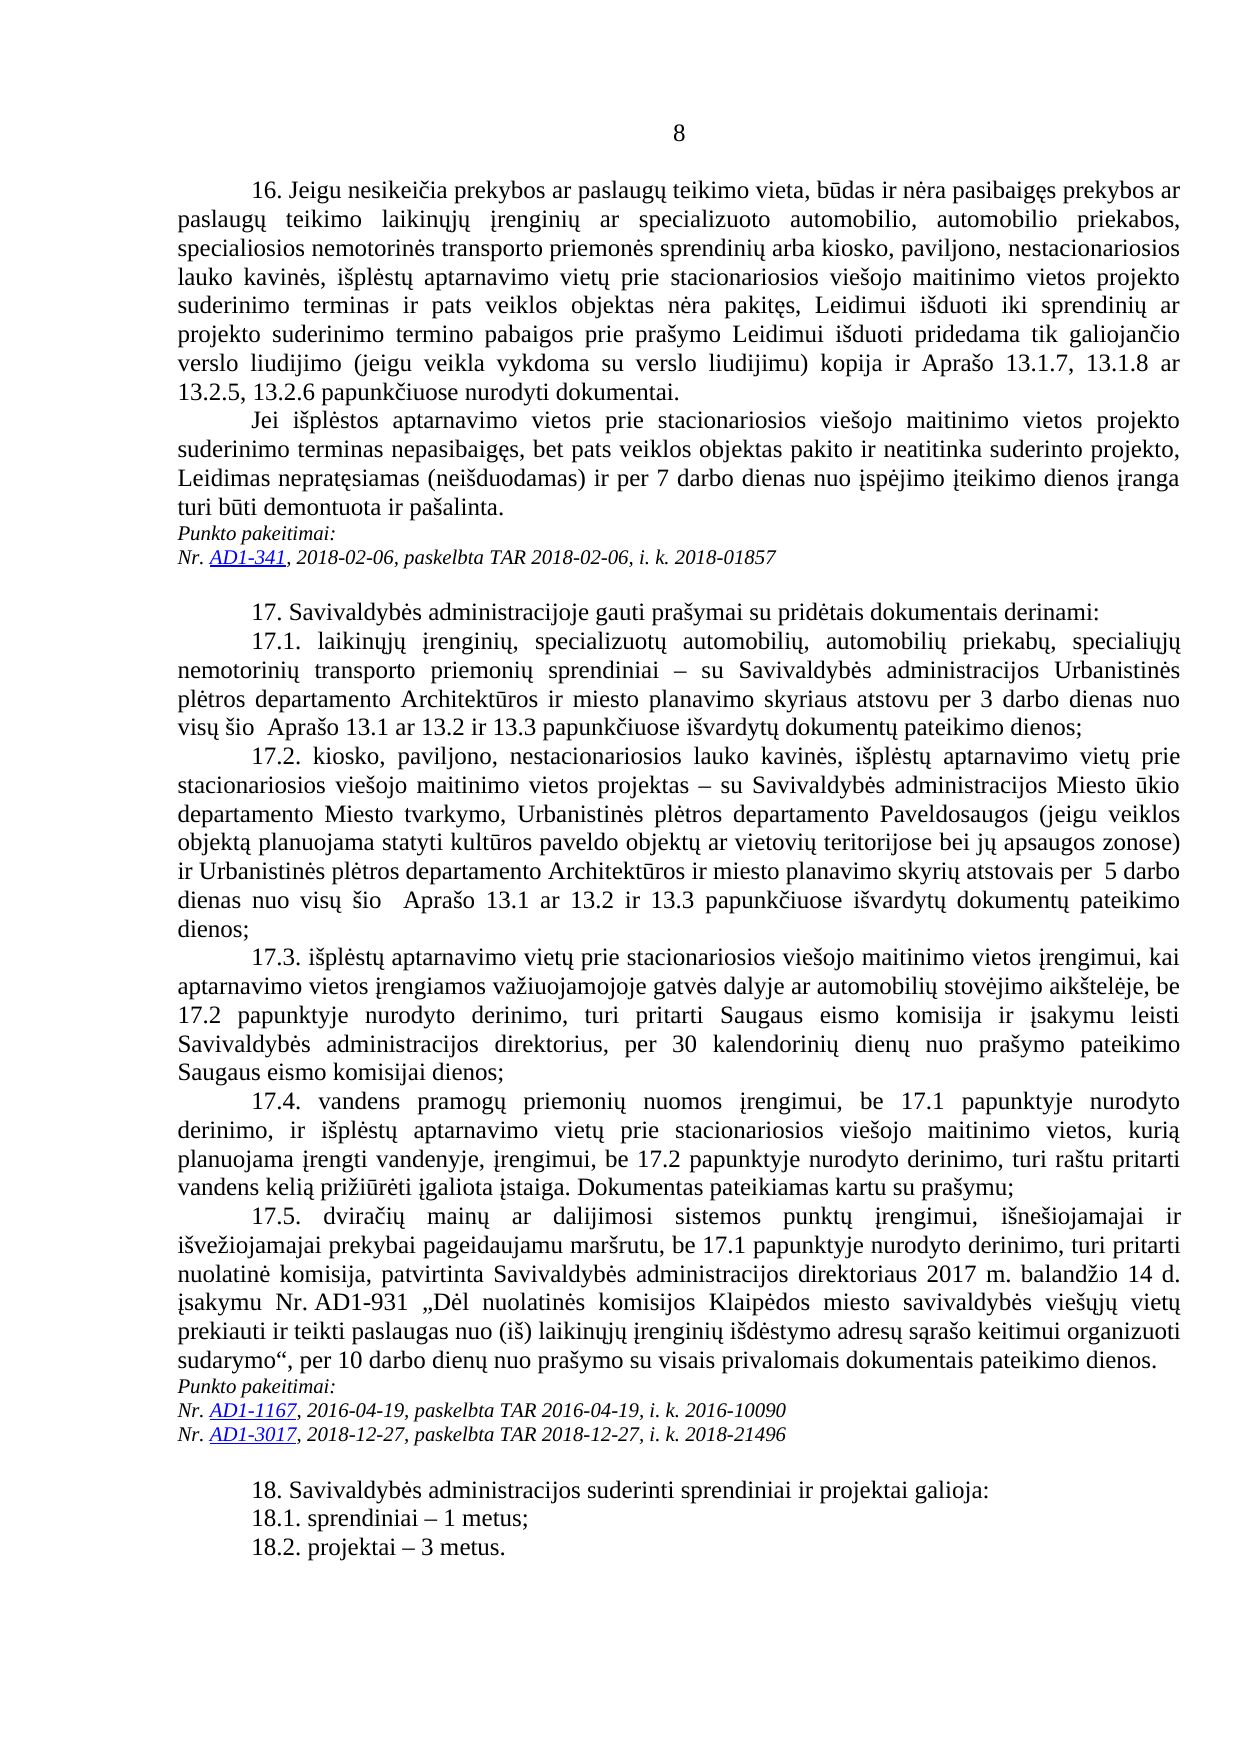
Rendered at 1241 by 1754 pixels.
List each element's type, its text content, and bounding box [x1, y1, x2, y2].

text 17.1. laikinųjų įrenginių, specializuotų automobilių, automobilių priekabų, specialiųjų nemotorinių transporto priemonių sprendiniai – su Savivaldybės administracijos Urbanistinės plėtros departamento Architektūros ir miesto planavimo skyriaus atstovu per 3 darbo dienas nuo visų šio Aprašo 13.1 ar 13.2 ir 13.3 papunkčiuose išvardytų dokumentų pateikimo dienos; [177, 626, 1181, 741]
text Nr. AD1-341, 2018-02-06, paskelbta TAR 2018-02-06, i. k. 2018-01857 [177, 545, 1181, 569]
text 17.4. vandens pramogų priemonių nuomos įrengimui, be 17.1 papunktyje nurodyto derinimo, ir išplėstų aptarnavimo vietų prie stacionariosios viešojo maitinimo vietos, kurią planuojama įrengti vandenyje, įrengimui, be 17.2 papunktyje nurodyto derinimo, turi raštu pritarti vandens kelią prižiūrėti įgaliota įstaiga. Dokumentas pateikiamas kartu su prašymu; [177, 1086, 1181, 1201]
text 18. Savivaldybės administracijos suderinti sprendiniai ir projektai galioja: [177, 1475, 1181, 1503]
text 17.2. kiosko, paviljono, nestacionariosios lauko kavinės, išplėstų aptarnavimo vietų prie stacionariosios viešojo maitinimo vietos projektas – su Savivaldybės administracijos Miesto ūkio departamento Miesto tvarkymo, Urbanistinės plėtros departamento Paveldosaugos (jeigu veiklos objektą planuojama statyti kultūros paveldo objektų ar vietovių teritorijose bei jų apsaugos zonose) ir Urbanistinės plėtros departamento Architektūros ir miesto planavimo skyrių atstovais per 5 darbo dienas nuo visų šio Aprašo 13.1 ar 13.2 ir 13.3 papunkčiuose išvardytų dokumentų pateikimo dienos; [177, 741, 1181, 942]
text 17. Savivaldybės administracijoje gauti prašymai su pridėtais dokumentais derinami: [177, 597, 1181, 626]
text Nr. AD1-1167, 2016-04-19, paskelbta TAR 2016-04-19, i. k. 2016-10090 [177, 1398, 1181, 1422]
text 17.3. išplėstų aptarnavimo vietų prie stacionariosios viešojo maitinimo vietos įrengimui, kai aptarnavimo vietos įrengiamos važiuojamojoje gatvės dalyje ar automobilių stovėjimo aikštelėje, be 17.2 papunktyje nurodyto derinimo, turi pritarti Saugaus eismo komisija ir įsakymu leisti Savivaldybės administracijos direktorius, per 30 kalendorinių dienų nuo prašymo pateikimo Saugaus eismo komisijai dienos; [177, 942, 1181, 1086]
text 18.2. projektai – 3 metus. [177, 1532, 1181, 1561]
text Jei išplėstos aptarnavimo vietos prie stacionariosios viešojo maitinimo vietos projekto suderinimo terminas nepasibaigęs, bet pats veiklos objektas pakito ir neatitinka suderinto projekto, Leidimas nepratęsiamas (neišduodamas) ir per 7 darbo dienas nuo įspėjimo įteikimo dienos įranga turi būti demontuota ir pašalinta. [177, 406, 1181, 521]
text 17.5. dviračių mainų ar dalijimosi sistemos punktų įrengimui, išnešiojamajai ir išvežiojamajai prekybai pageidaujamu maršrutu, be 17.1 papunktyje nurodyto derinimo, turi pritarti nuolatinė komisija, patvirtinta Savivaldybės administracijos direktoriaus 2017 m. balandžio 14 d. įsakymu Nr. AD1-931 „Dėl nuolatinės komisijos Klaipėdos miesto savivaldybės viešųjų vietų prekiauti ir teikti paslaugas nuo (iš) laikinųjų įrenginių išdėstymo adresų sąrašo keitimui organizuoti sudarymo“, per 10 darbo dienų nuo prašymo su visais privalomais dokumentais pateikimo dienos. [177, 1201, 1181, 1374]
text Nr. AD1-3017, 2018-12-27, paskelbta TAR 2018-12-27, i. k. 2018-21496 [177, 1422, 1181, 1446]
text Punkto pakeitimai: [177, 1374, 1181, 1398]
text 16. Jeigu nesikeičia prekybos ar paslaugų teikimo vieta, būdas ir nėra pasibaigęs prekybos ar paslaugų teikimo laikinųjų įrenginių ar specializuoto automobilio, automobilio priekabos, specialiosios nemotorinės transporto priemonės sprendinių arba kiosko, paviljono, nestacionariosios lauko kavinės, išplėstų aptarnavimo vietų prie stacionariosios viešojo maitinimo vietos projekto suderinimo terminas ir pats veiklos objektas nėra pakitęs, Leidimui išduoti iki sprendinių ar projekto suderinimo termino pabaigos prie prašymo Leidimui išduoti pridedama tik galiojančio verslo liudijimo (jeigu veikla vykdoma su verslo liudijimu) kopija ir Aprašo 13.1.7, 13.1.8 ar 13.2.5, 13.2.6 papunkčiuose nurodyti dokumentai. [177, 176, 1181, 406]
text 18.1. sprendiniai – 1 metus; [177, 1503, 1181, 1532]
text Punkto pakeitimai: [177, 521, 1181, 545]
